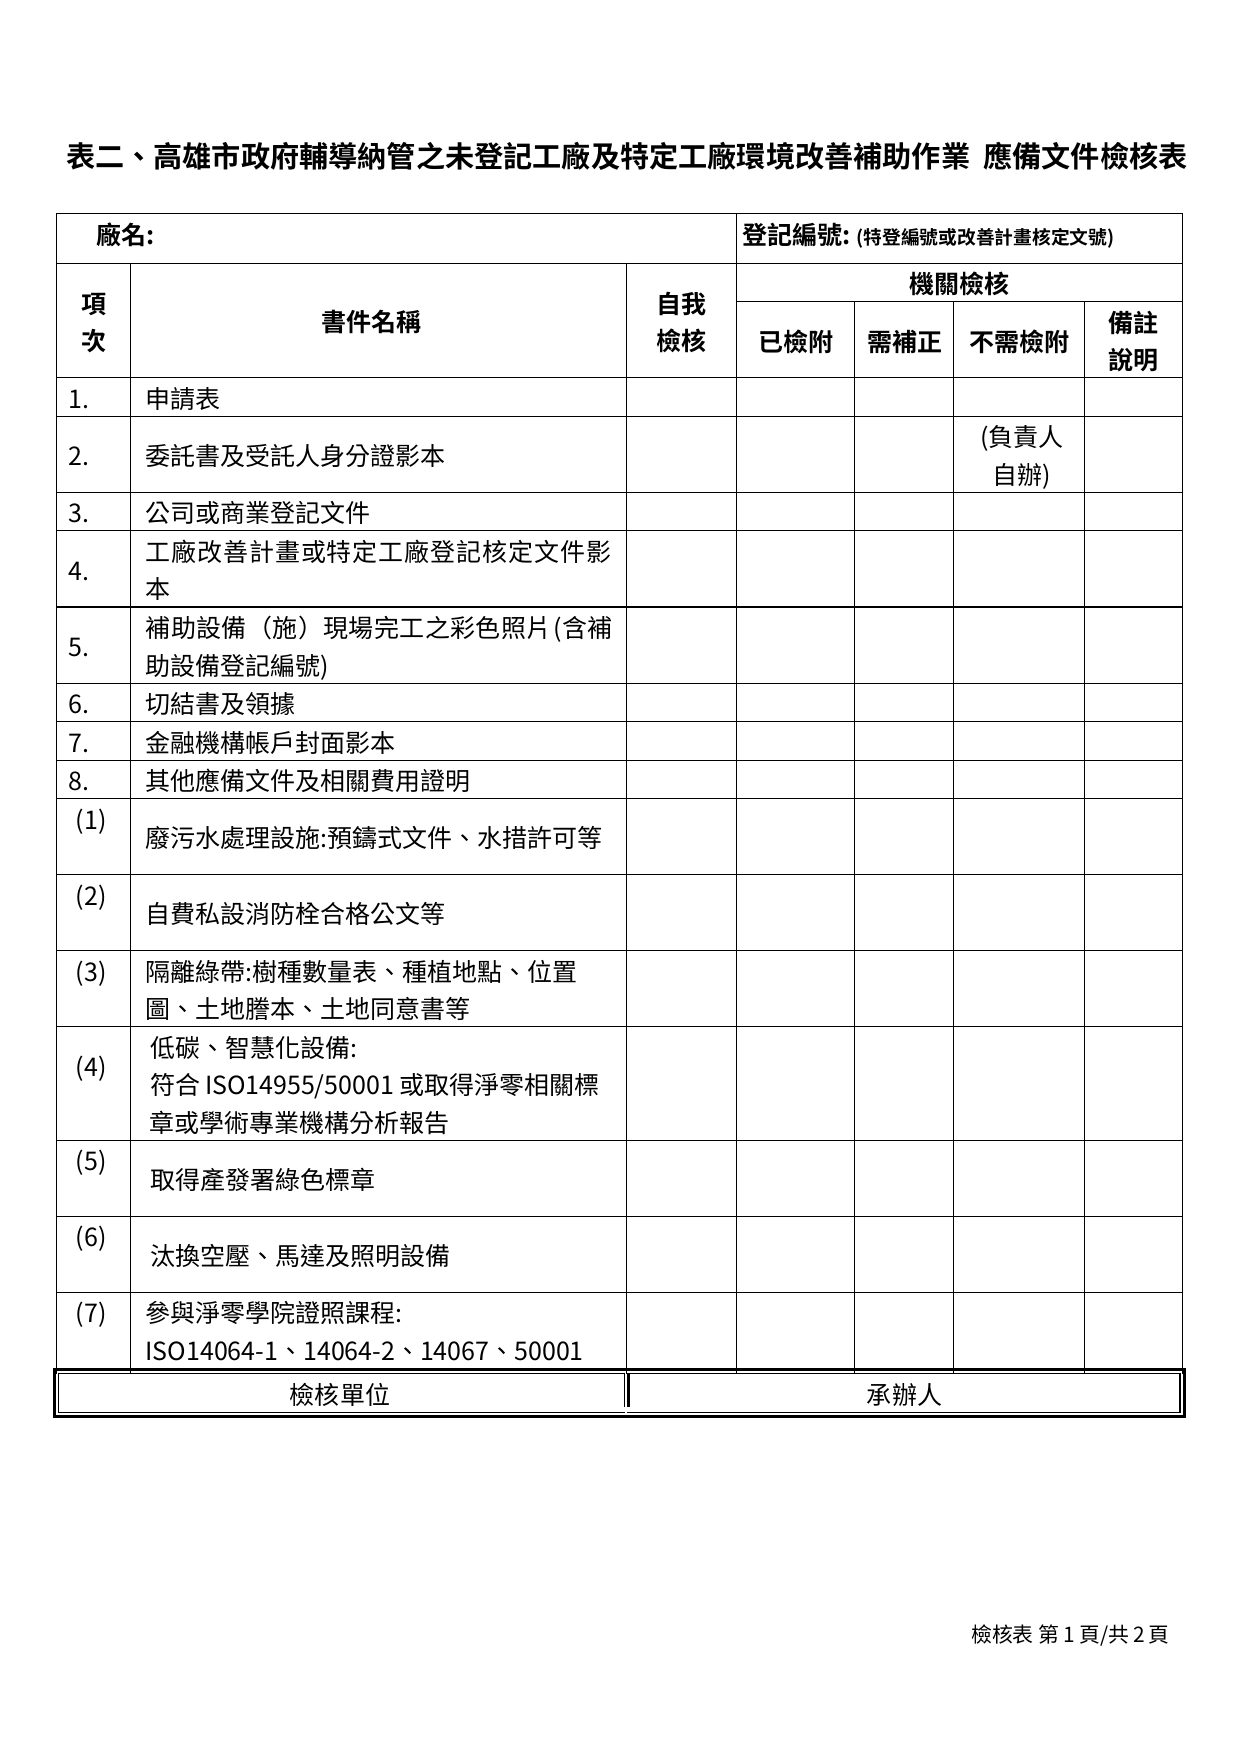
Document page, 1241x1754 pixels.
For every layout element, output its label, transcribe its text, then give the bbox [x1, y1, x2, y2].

table_cell [1085, 608, 1182, 682]
table_cell [627, 608, 736, 682]
table_cell [855, 875, 953, 950]
table_cell [1085, 1217, 1182, 1292]
table_cell [954, 1027, 1084, 1140]
table_cell [855, 378, 953, 416]
table_header 登記編號: (特登編號或改善計畫核定文號) [737, 214, 1182, 263]
table_cell [737, 951, 854, 1026]
table_cell 廢污水處理設施:預鑄式文件、水措許可等 [131, 799, 626, 874]
table_cell 汰換空壓、馬達及照明設備 [131, 1217, 626, 1292]
table_cell [855, 608, 953, 682]
table_cell [855, 531, 953, 606]
table_cell [954, 378, 1084, 416]
table_cell [57, 417, 130, 492]
table_cell [737, 1027, 854, 1140]
table_cell [737, 1217, 854, 1292]
table_cell [1085, 722, 1182, 759]
table_cell [737, 799, 854, 874]
table_cell [954, 761, 1084, 798]
table_cell [855, 722, 953, 759]
table_header 廠名: [57, 214, 736, 263]
table_cell [1085, 1027, 1182, 1140]
table_cell 項次 [57, 264, 130, 377]
table_cell 承辦人 [627, 1374, 1179, 1412]
table_cell 切結書及領據 [131, 684, 626, 721]
table_cell [737, 1141, 854, 1216]
table_cell [627, 761, 736, 798]
table_cell [627, 531, 736, 606]
table_cell 補助設備（施）現場完工之彩色照片(含補助設備登記編號) [131, 608, 626, 682]
table_cell [1085, 761, 1182, 798]
table_cell [627, 1141, 736, 1216]
table_cell [737, 608, 854, 682]
table_cell [954, 722, 1084, 759]
table_cell [627, 417, 736, 492]
table_cell 工廠改善計畫或特定工廠登記核定文件影本 [131, 531, 626, 606]
table_cell [627, 875, 736, 950]
table_cell [57, 722, 130, 759]
table_cell [1085, 951, 1182, 1026]
table_cell [954, 608, 1084, 682]
table_cell 備註 說明 [1085, 302, 1182, 377]
table_cell [57, 1217, 130, 1292]
table_cell 機關檢核 [737, 264, 1182, 301]
table_cell [57, 531, 130, 606]
table_cell [57, 493, 130, 530]
table_cell 取得產發署綠色標章 [131, 1141, 626, 1216]
table_cell [627, 722, 736, 759]
table_cell [627, 1217, 736, 1292]
table_cell 金融機構帳戶封面影本 [131, 722, 626, 759]
table_cell [954, 1293, 1084, 1368]
table_cell 不需檢附 [954, 302, 1084, 377]
table_cell 需補正 [855, 302, 953, 377]
table_cell [855, 1293, 953, 1368]
table_cell 隔離綠帶:樹種數量表、種植地點、位置圖、土地謄本、土地同意書等 [131, 951, 626, 1026]
table_cell [1085, 417, 1182, 492]
table_cell 委託書及受託人身分證影本 [131, 417, 626, 492]
table_cell 申請表 [131, 378, 626, 416]
table_cell 書件名稱 [131, 264, 626, 377]
table_cell [1085, 531, 1182, 606]
table_cell [57, 378, 130, 416]
table_cell [855, 493, 953, 530]
table_cell [855, 799, 953, 874]
table_cell [954, 951, 1084, 1026]
table_cell [954, 799, 1084, 874]
table_cell [855, 1027, 953, 1140]
table_cell [737, 493, 854, 530]
table_cell [737, 722, 854, 759]
table_cell [737, 417, 854, 492]
table_cell 已檢附 [737, 302, 854, 377]
table_cell [627, 951, 736, 1026]
table_cell [1085, 1293, 1182, 1368]
table_cell [954, 531, 1084, 606]
table_cell [855, 1141, 953, 1216]
table_cell (負責人 自辦) [954, 417, 1084, 492]
text 表二、高雄市政府輔導納管之未登記工廠及特定工廠環境改善補助作業 應備文件檢核表 [56, 138, 1196, 175]
table_cell [57, 1293, 130, 1368]
table_cell [627, 1293, 736, 1368]
table_cell [737, 761, 854, 798]
table_cell [737, 1293, 854, 1368]
table_cell 公司或商業登記文件 [131, 493, 626, 530]
table_cell [1085, 875, 1182, 950]
table_cell [627, 799, 736, 874]
table_cell [855, 684, 953, 721]
table_cell [627, 378, 736, 416]
table_cell [954, 493, 1084, 530]
table_cell [954, 1217, 1084, 1292]
table_cell [57, 761, 130, 798]
table_cell [57, 1027, 130, 1140]
table_cell [57, 799, 130, 874]
table_cell [57, 951, 130, 1026]
table_cell [737, 875, 854, 950]
table_cell [627, 1027, 736, 1140]
table_cell [1085, 493, 1182, 530]
table_cell [855, 761, 953, 798]
table_cell [57, 608, 130, 682]
table_cell [627, 684, 736, 721]
table_cell [737, 684, 854, 721]
table_cell [1085, 684, 1182, 721]
table_cell [1085, 1141, 1182, 1216]
table_cell 低碳、智慧化設備: 符合ISO14955/50001或取得淨零相關標章或學術專業機構分析報告 [131, 1027, 626, 1140]
table_cell [57, 875, 130, 950]
table_cell [954, 1141, 1084, 1216]
table_cell 檢核單位 [59, 1371, 627, 1412]
table_cell 參與淨零學院證照課程: ISO14064-1、14064-2、14067、50001 [131, 1293, 626, 1368]
table_cell [855, 1217, 953, 1292]
table_cell [627, 493, 736, 530]
table_cell [57, 1141, 130, 1216]
table_cell [737, 378, 854, 416]
table_cell [855, 951, 953, 1026]
table_cell [1085, 378, 1182, 416]
table_cell [954, 684, 1084, 721]
table_cell [737, 531, 854, 606]
table_cell 自費私設消防栓合格公文等 [131, 875, 626, 950]
table_cell 其他應備文件及相關費用證明 [131, 761, 626, 798]
table_cell [57, 684, 130, 721]
table_cell [954, 875, 1084, 950]
table_cell 自我 檢核 [627, 264, 736, 377]
table_cell [855, 417, 953, 492]
table_cell [1085, 799, 1182, 874]
